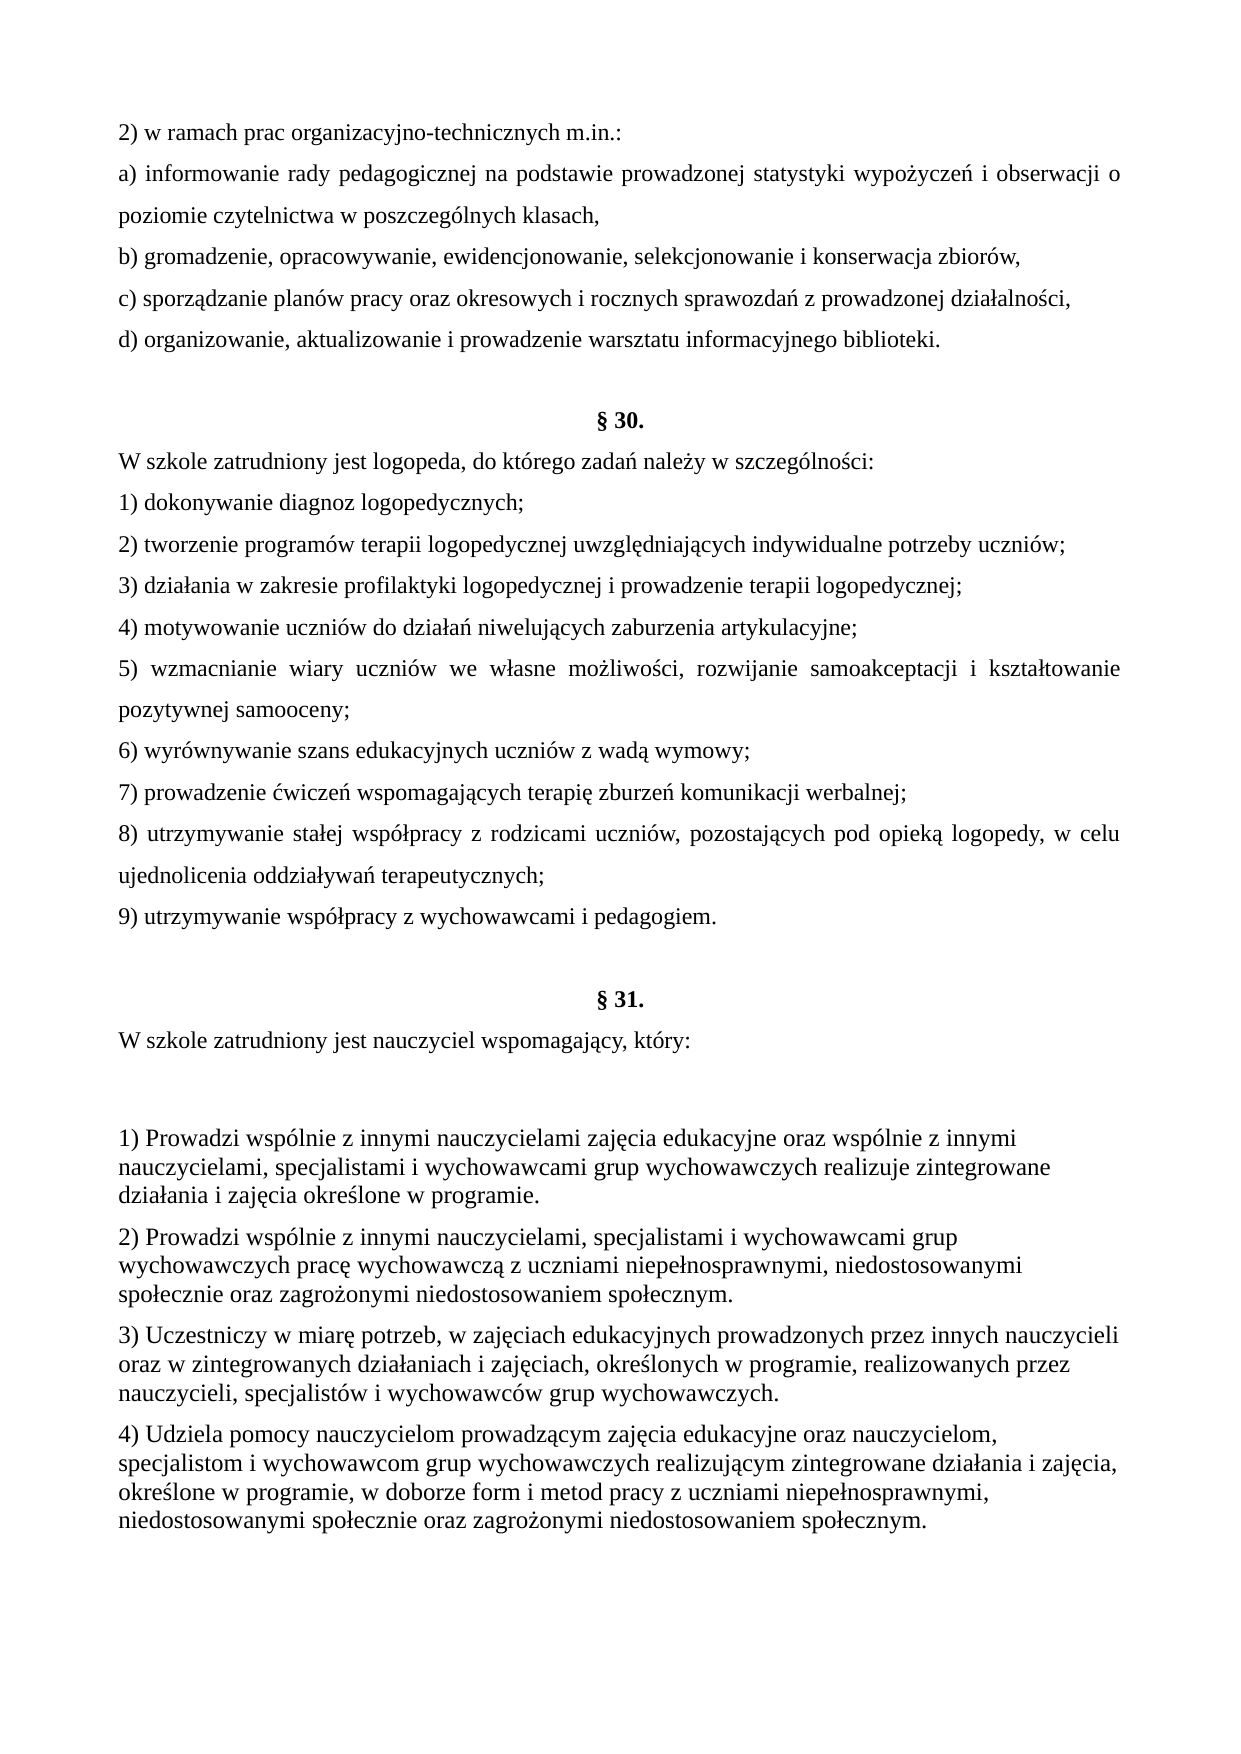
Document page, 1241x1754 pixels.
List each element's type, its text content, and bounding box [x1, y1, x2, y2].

text 7) prowadzenie ćwiczeń wspomagających terapię zburzeń komunikacji werbalnej; [118, 778, 1122, 806]
text d) organizowanie, aktualizowanie i prowadzenie warsztatu informacyjnego biblioteki. [118, 325, 1122, 352]
text § 31. [118, 985, 1122, 1012]
text 5) wzmacnianie wiary uczniów we własne możliwości, rozwijanie samoakceptacji i kształtowanie pozytywnej samooceny; [118, 654, 1122, 723]
text 3) Uczestniczy w miarę potrzeb, w zajęciach edukacyjnych prowadzonych przez innych nauczycieli oraz w zintegrowanych działaniach i zajęciach, określonych w programie, realizowanych przez nauczycieli, specjalistów i wychowawców grup wychowawczych. [118, 1321, 1122, 1407]
text W szkole zatrudniony jest logopeda, do którego zadań należy w szczególności: [118, 447, 1122, 475]
text 2) Prowadzi wspólnie z innymi nauczycielami, specjalistami i wychowawcami grup wychowawczych pracę wychowawczą z uczniami niepełnosprawnymi, niedostosowanymi społecznie oraz zagrożonymi niedostosowaniem społecznym. [118, 1222, 1122, 1308]
text 1) Prowadzi wspólnie z innymi nauczycielami zajęcia edukacyjne oraz wspólnie z innymi nauczycielami, specjalistami i wychowawcami grup wychowawczych realizuje zintegrowane działania i zajęcia określone w programie. [118, 1123, 1122, 1209]
text 8) utrzymywanie stałej współpracy z rodzicami uczniów, pozostających pod opieką logopedy, w celu ujednolicenia oddziaływań terapeutycznych; [118, 819, 1122, 888]
text 4) motywowanie uczniów do działań niwelujących zaburzenia artykulacyjne; [118, 612, 1122, 640]
text 3) działania w zakresie profilaktyki logopedycznej i prowadzenie terapii logopedycznej; [118, 571, 1122, 599]
text 2) w ramach prac organizacyjno-technicznych m.in.: [118, 118, 1122, 146]
text W szkole zatrudniony jest nauczyciel wspomagający, który: [118, 1026, 1122, 1054]
text c) sporządzanie planów pracy oraz okresowych i rocznych sprawozdań z prowadzonej działalności, [118, 283, 1122, 311]
text 2) tworzenie programów terapii logopedycznej uwzględniających indywidualne potrzeby uczniów; [118, 530, 1122, 557]
text b) gromadzenie, opracowywanie, ewidencjonowanie, selekcjonowanie i konserwacja zbiorów, [118, 242, 1122, 270]
text a) informowanie rady pedagogicznej na podstawie prowadzonej statystyki wypożyczeń i obserwacji o poziomie czytelnictwa w poszczególnych klasach, [118, 159, 1122, 228]
text 9) utrzymywanie współpracy z wychowawcami i pedagogiem. [118, 902, 1122, 929]
text 4) Udziela pomocy nauczycielom prowadzącym zajęcia edukacyjne oraz nauczycielom, specjalistom i wychowawcom grup wychowawczych realizującym zintegrowane działania i zajęcia, określone w programie, w doborze form i metod pracy z uczniami niepełnosprawnymi, niedostosowanymi społecznie oraz zagrożonymi niedostosowaniem społecznym. [118, 1419, 1122, 1534]
text 6) wyrównywanie szans edukacyjnych uczniów z wadą wymowy; [118, 737, 1122, 764]
text 1) dokonywanie diagnoz logopedycznych; [118, 488, 1122, 516]
text § 30. [118, 406, 1122, 433]
